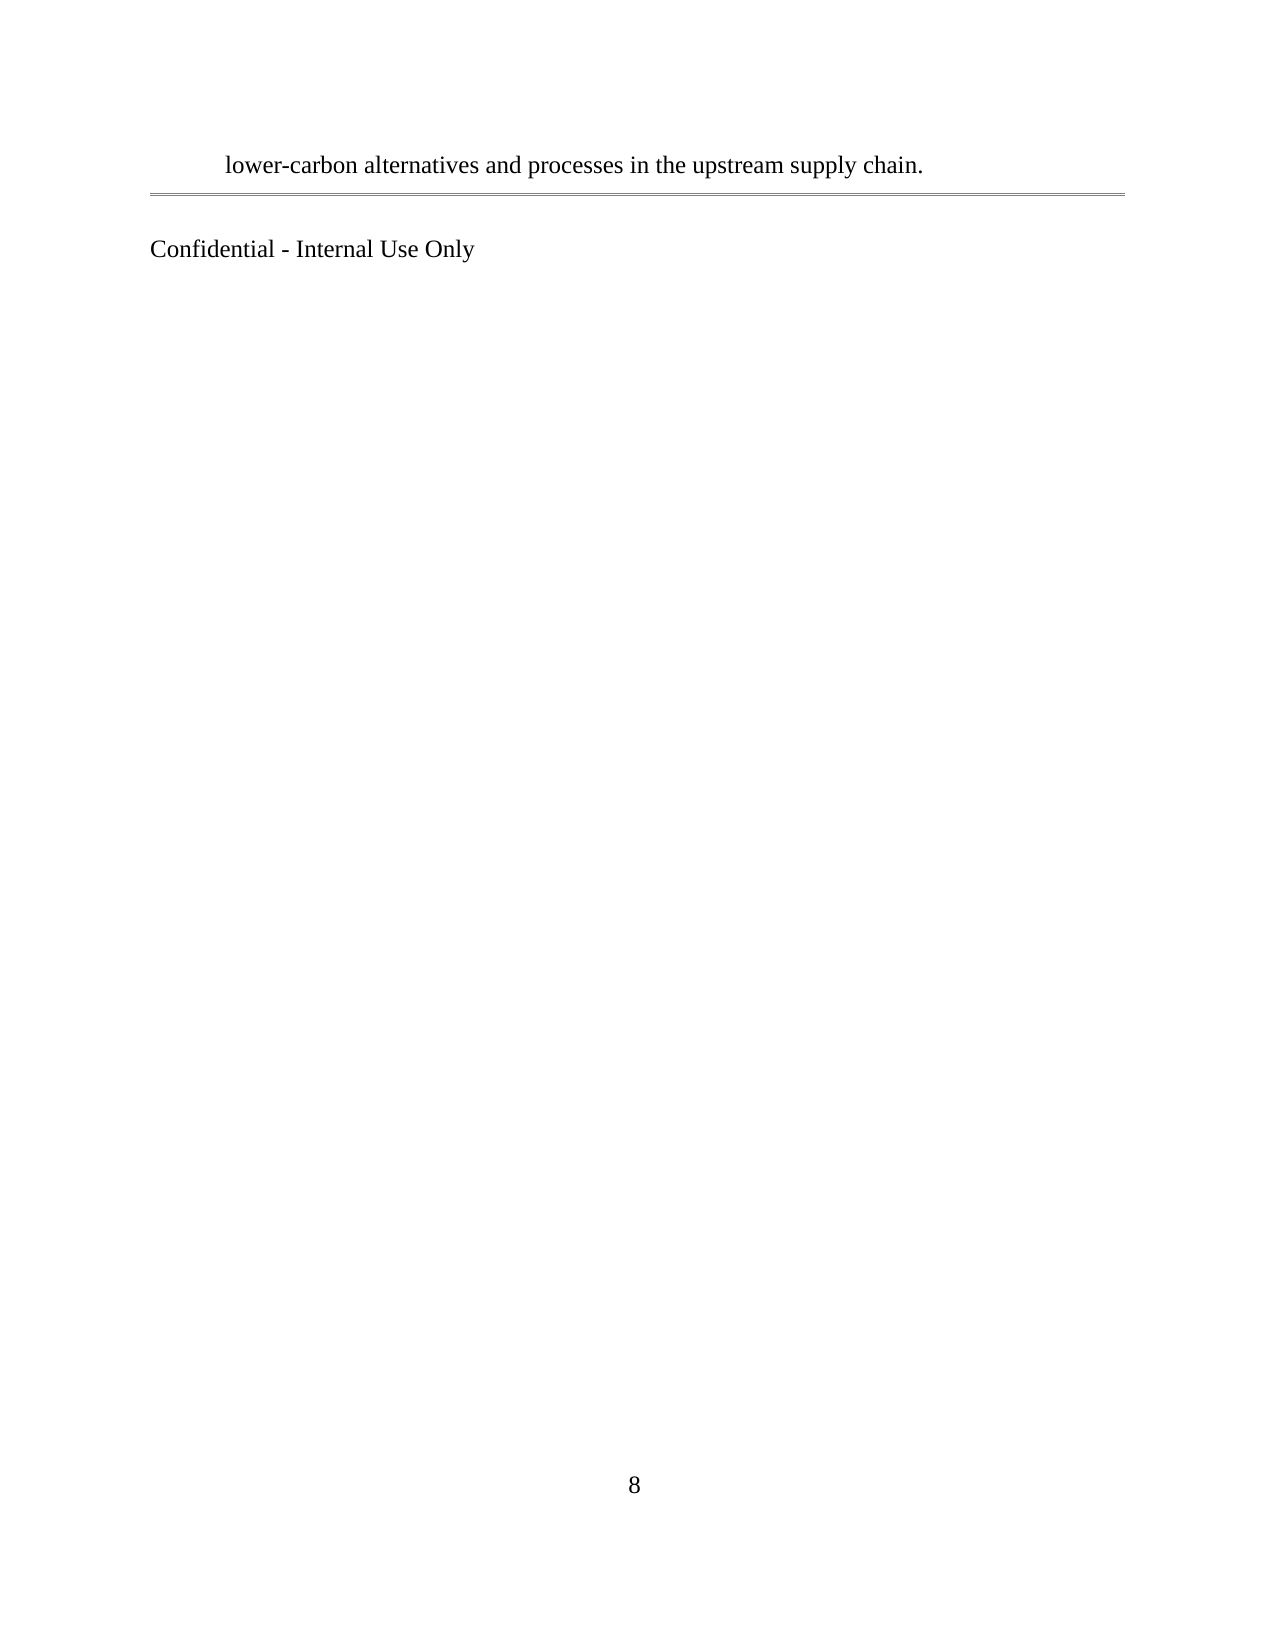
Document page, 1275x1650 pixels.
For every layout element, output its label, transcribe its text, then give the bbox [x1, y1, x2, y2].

list lower-carbon alternatives and processes in the upstream supply chain. [187, 150, 1125, 179]
text Confidential - Internal Use Only [150, 234, 1125, 263]
